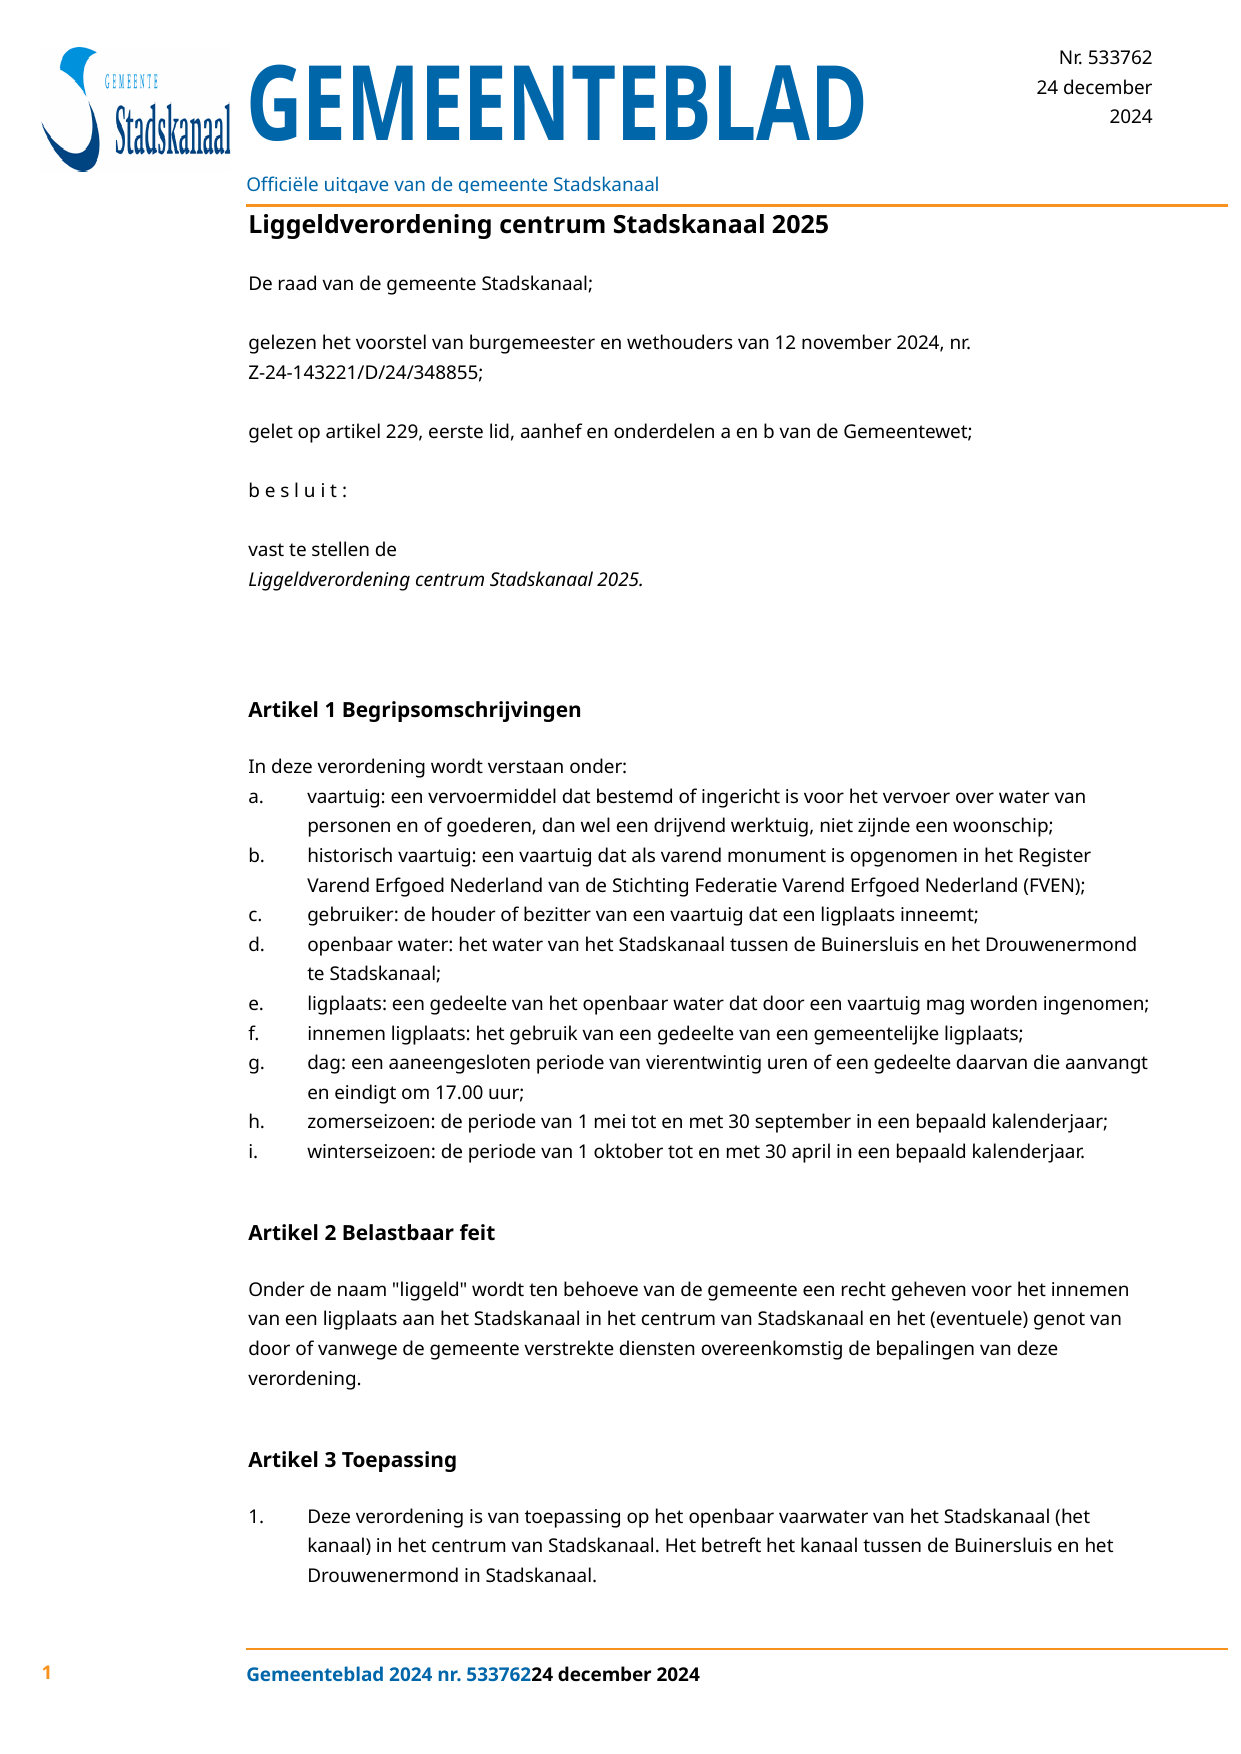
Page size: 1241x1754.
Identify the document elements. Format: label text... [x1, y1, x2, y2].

list zomerseizoen: de periode van 1 mei tot en met 30 september in een bepaald kalenderjaar; [248, 1108, 1152, 1134]
text Artikel 1 Begripsomschrijvingen [248, 695, 1152, 724]
list ligplaats: een gedeelte van het openbaar water dat door een vaartuig mag worden ingenomen; [248, 990, 1152, 1016]
list gebruiker: de houder of bezitter van een vaartuig dat een ligplaats inneemt; [248, 901, 1152, 927]
text b e s l u i t : [248, 477, 1152, 503]
text gelezen het voorstel van burgemeester en wethouders van 12 november 2024, nr. Z-24-143221/D/24/348855; [248, 329, 1152, 385]
list innemen ligplaats: het gebruik van een gedeelte van een gemeentelijke ligplaats; [248, 1020, 1152, 1045]
text Artikel 2 Belastbaar feit [248, 1218, 1152, 1246]
list openbaar water: het water van het Stadskanaal tussen de Buinersluis en het Drouwenermond te Stadskanaal; [248, 931, 1152, 986]
list vaartuig: een vervoermiddel dat bestemd of ingericht is voor het vervoer over water van personen en of goederen, dan wel een drijvend werktuig, niet zijnde een woonschip; [248, 783, 1152, 838]
list dag: een aaneengesloten periode van vierentwintig uren of een gedeelte daarvan die aanvangt en eindigt om 17.00 uur; [248, 1049, 1152, 1104]
text Liggeldverordening centrum Stadskanaal 2025. [248, 566, 1152, 592]
text vast te stellen de [248, 537, 1152, 562]
text Onder de naam "liggeld" wordt ten behoeve van de gemeente een recht geheven voor het innemen van een ligplaats aan het Stadskanaal in het centrum van Stadskanaal en het (eventuele) genot van door of vanwege de gemeente verstrekte diensten overeenkomstig de bepalingen van deze verordening. [248, 1276, 1152, 1391]
list winterseizoen: de periode van 1 oktober tot en met 30 april in een bepaald kalenderjaar. [248, 1138, 1152, 1164]
text Artikel 3 Toepassing [248, 1445, 1152, 1473]
text In deze verordening wordt verstaan onder: [248, 753, 1152, 779]
text Liggeldverordening centrum Stadskanaal 2025 [248, 207, 1152, 241]
text De raad van de gemeente Stadskanaal; [248, 270, 1152, 296]
list historisch vaartuig: een vaartuig dat als varend monument is opgenomen in het Register Varend Erfgoed Nederland van de Stichting Federatie Varend Erfgoed Nederland (FVEN); [248, 842, 1152, 897]
text gelet op artikel 229, eerste lid, aanhef en onderdelen a en b van de Gemeentewet; [248, 418, 1152, 444]
list Deze verordening is van toepassing op het openbaar vaarwater van het Stadskanaal (het kanaal) in het centrum van Stadskanaal. Het betreft het kanaal tussen de Buinersluis en het Drouwenermond in Stadskanaal. [248, 1503, 1152, 1588]
picture [41, 47, 231, 172]
